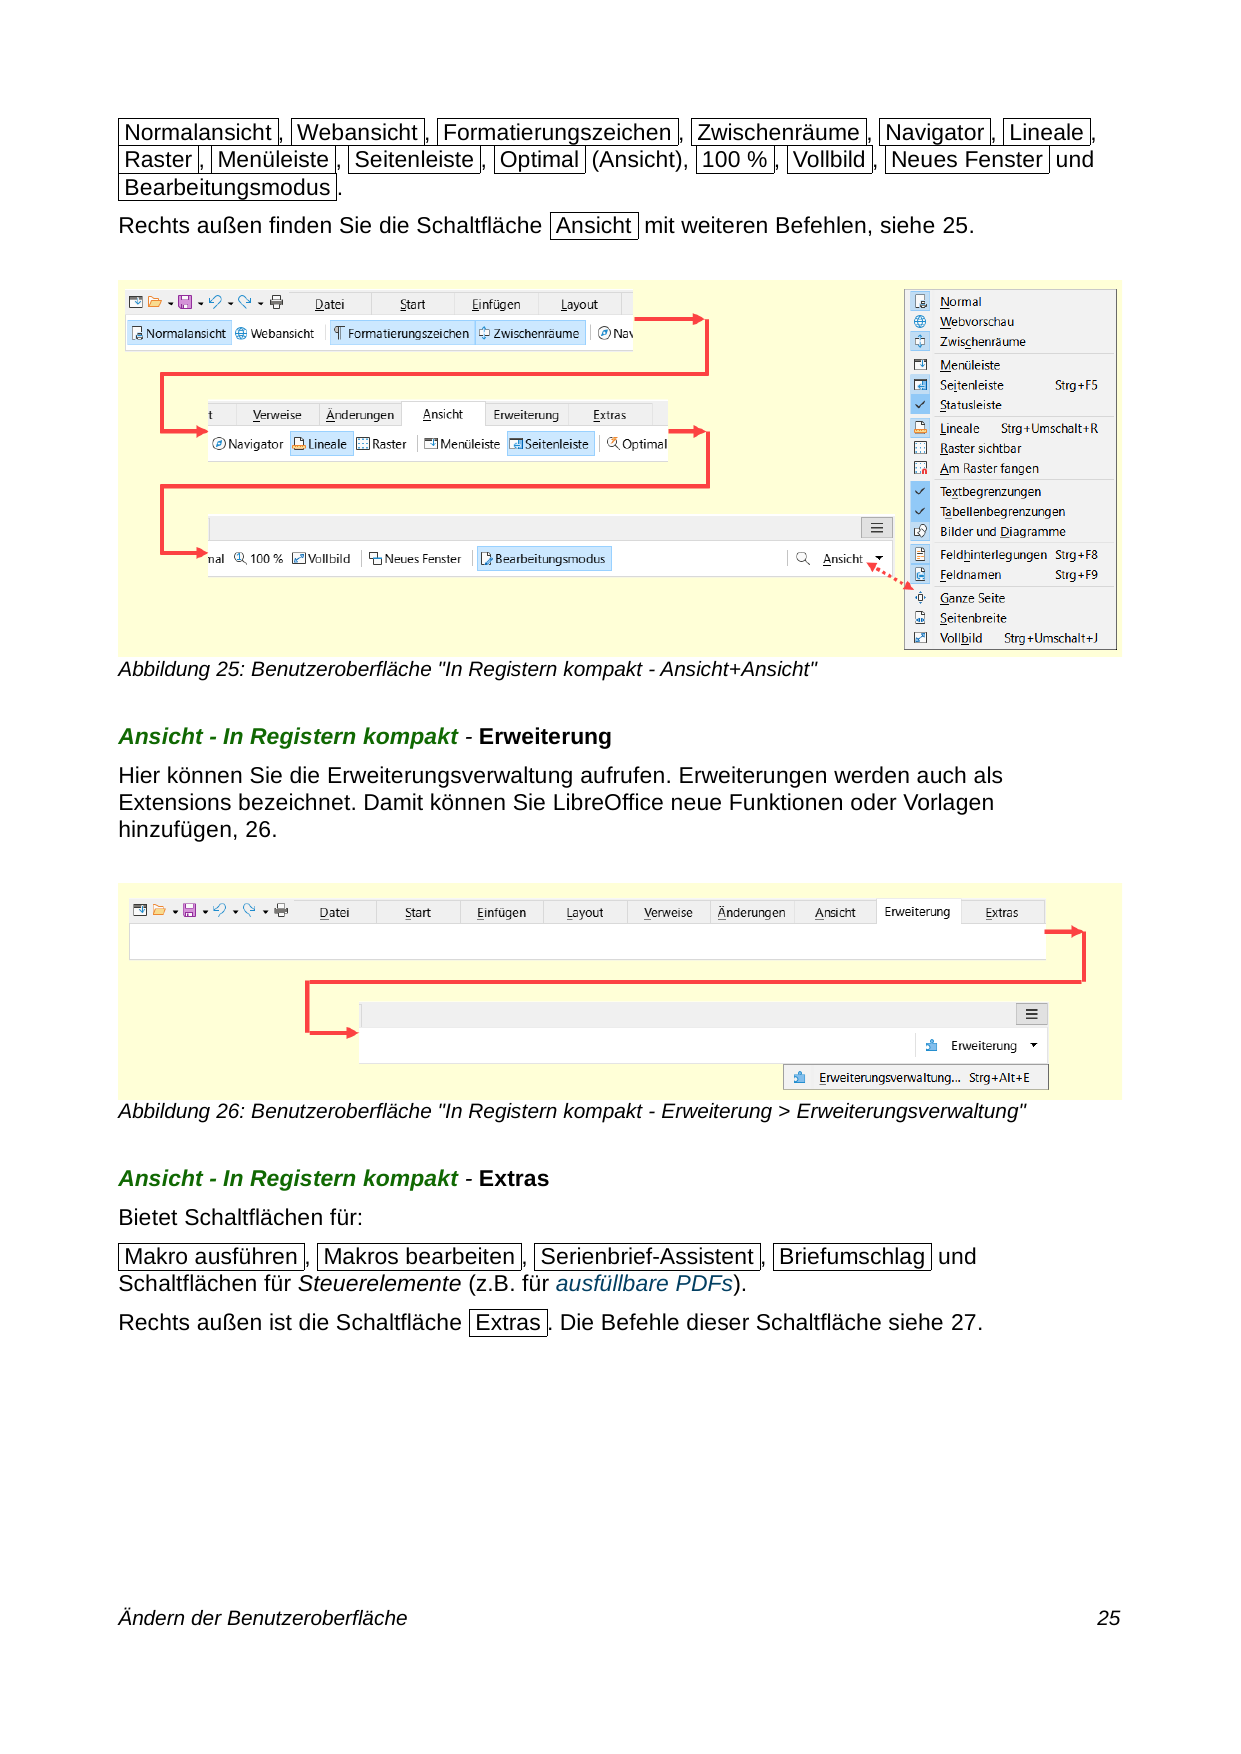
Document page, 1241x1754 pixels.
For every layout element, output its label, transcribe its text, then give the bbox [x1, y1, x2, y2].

text Normalansicht, Webansicht, Formatierungszeichen, Zwischenräume, Navigator, Lineale, Raster, Menüleiste, Seitenleiste, Optimal (Ansicht), 100 %, Vollbild, Neues Fenster und Bearbeitungsmodus. [692, 119, 866, 145]
text Ansicht - In Registern kompakt - Erweiterung [118, 722, 1122, 749]
picture [118, 883, 1123, 1100]
picture [118, 280, 1123, 657]
text Normalansicht, Webansicht, Formatierungszeichen, Zwischenräume, Navigator, Lineale, Raster, Menüleiste, Seitenleiste, Optimal (Ansicht), 100 %, Vollbild, Neues Fenster und Bearbeitungsmodus. [119, 119, 278, 145]
text Abbildung 25: Benutzeroberfläche "In Registern kompakt - Ansicht+Ansicht" [118, 657, 1122, 681]
text Rechts außen ist die Schaltfläche Extras. Die Befehle dieser Schaltfläche siehe Abbildung 27. [118, 1308, 547, 1336]
text Rechts außen ist die Schaltfläche Extras. Die Befehle dieser Schaltfläche siehe Abbildung 27. [470, 1310, 547, 1336]
text Normalansicht, Webansicht, Formatierungszeichen, Zwischenräume, Navigator, Lineale, Raster, Menüleiste, Seitenleiste, Optimal (Ansicht), 100 %, Vollbild, Neues Fenster und Bearbeitungsmodus. [119, 174, 336, 200]
text Bietet Schaltflächen für: [118, 1203, 1122, 1231]
text Rechts außen finden Sie die Schaltfläche Ansicht mit weiteren Befehlen, siehe Abbildung 25. [118, 212, 550, 239]
text Rechts außen ist die Schaltfläche Extras. Die Befehle dieser Schaltfläche siehe Abbildung 27. [548, 1308, 1122, 1336]
text Rechts außen finden Sie die Schaltfläche Ansicht mit weiteren Befehlen, siehe Abbildung 25. [639, 212, 1122, 239]
text Ansicht - In Registern kompakt - Extras [118, 1165, 1122, 1192]
text Hier können Sie die Erweiterungsverwaltung aufrufen. Erweiterungen werden auch als Extensions bezeichnet. Damit können Sie LibreOffice neue Funktionen oder Vorlagen hinzufügen, Abbildung 26. [118, 761, 1122, 842]
text Makro ausführen, Makros bearbeiten, Serienbrief-Assistent, Briefumschlag und Schaltflächen für Steuerelemente (z.B. für ausfüllbare PDFs). [118, 1242, 1122, 1297]
text Abbildung 26: Benutzeroberfläche "In Registern kompakt - Erweiterung > Erweiterungsverwaltung" [118, 1100, 1122, 1123]
text Normalansicht, Webansicht, Formatierungszeichen, Zwischenräume, Navigator, Lineale, Raster, Menüleiste, Seitenleiste, Optimal (Ansicht), 100 %, Vollbild, Neues Fenster und Bearbeitungsmodus. [336, 118, 1122, 200]
text Rechts außen finden Sie die Schaltfläche Ansicht mit weiteren Befehlen, siehe Abbildung 25. [551, 213, 638, 239]
